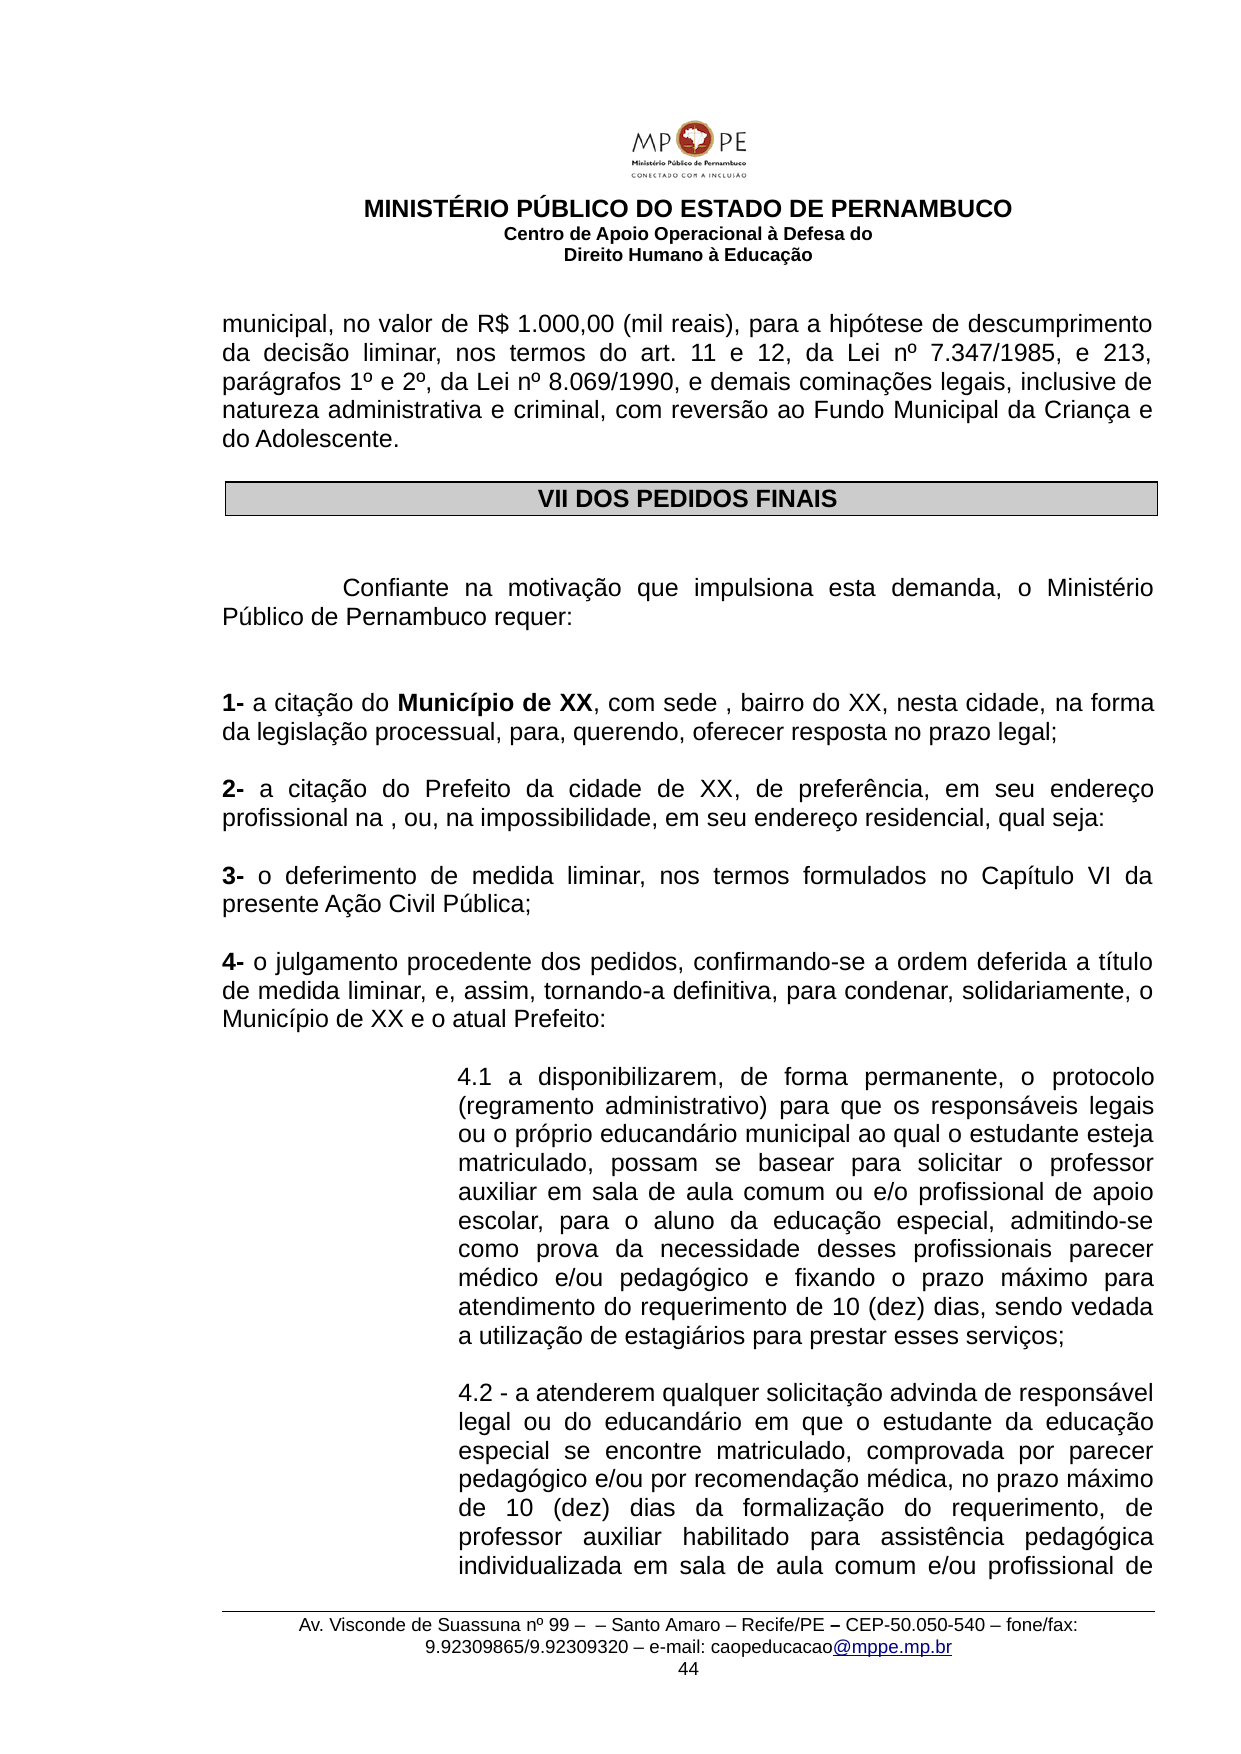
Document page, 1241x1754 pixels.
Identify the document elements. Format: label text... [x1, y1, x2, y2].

text Confiante na motivação que impulsiona esta demanda, o Ministério Público de Pernambuco requer: [222, 573, 1155, 631]
text municipal, no valor de R$ 1.000,00 (mil reais), para a hipótese de descumprimento da decisão liminar, nos termos do art. 11 e 12, da Lei nº 7.347/1985, e 213, parágrafos 1º e 2º, da Lei nº 8.069/1990, e demais cominações legais, inclusive de natureza administrativa e criminal, com reversão ao Fundo Municipal da Criança e do Adolescente. [222, 309, 1155, 453]
text 4.1 a disponibilizarem, de forma permanente, o protocolo (regramento administrativo) para que os responsáveis legais ou o próprio educandário municipal ao qual o estudante esteja matriculado, possam se basear para solicitar o professor auxiliar em sala de aula comum ou e/o profissional de apoio escolar, para o aluno da educação especial, admitindo-se como prova da necessidade desses profissionais parecer médico e/ou pedagógico e fixando o prazo máximo para atendimento do requerimento de 10 (dez) dias, sendo vedada a utilização de estagiários para prestar esses serviços; [457, 1062, 1155, 1349]
text 2- a citação do Prefeito da cidade de XX, de preferência, em seu endereço profissional na , ou, na impossibilidade, em seu endereço residencial, qual seja: [222, 774, 1155, 832]
subtitle VII DOS PEDIDOS FINAIS [226, 483, 1157, 515]
text 3- o deferimento de medida liminar, nos termos formulados no Capítulo VI da presente Ação Civil Pública; [222, 861, 1155, 918]
text 4.2 - a atenderem qualquer solicitação advinda de responsável legal ou do educandário em que o estudante da educação especial se encontre matriculado, comprovada por parecer pedagógico e/ou por recomendação médica, no prazo máximo de 10 (dez) dias da formalização do requerimento, de professor auxiliar habilitado para assistência pedagógica individualizada em sala de aula comum e/ou profissional de [458, 1378, 1155, 1579]
text 4- o julgamento procedente dos pedidos, confirmando-se a ordem deferida a título de medida liminar, e, assim, tornando-a definitiva, para condenar, solidariamente, o Município de XX e o atual Prefeito: [222, 947, 1155, 1033]
text 1- a citação do Município de XX, com sede , bairro do XX, nesta cidade, na forma da legislação processual, para, querendo, oferecer resposta no prazo legal; [222, 688, 1155, 746]
picture [604, 103, 773, 194]
